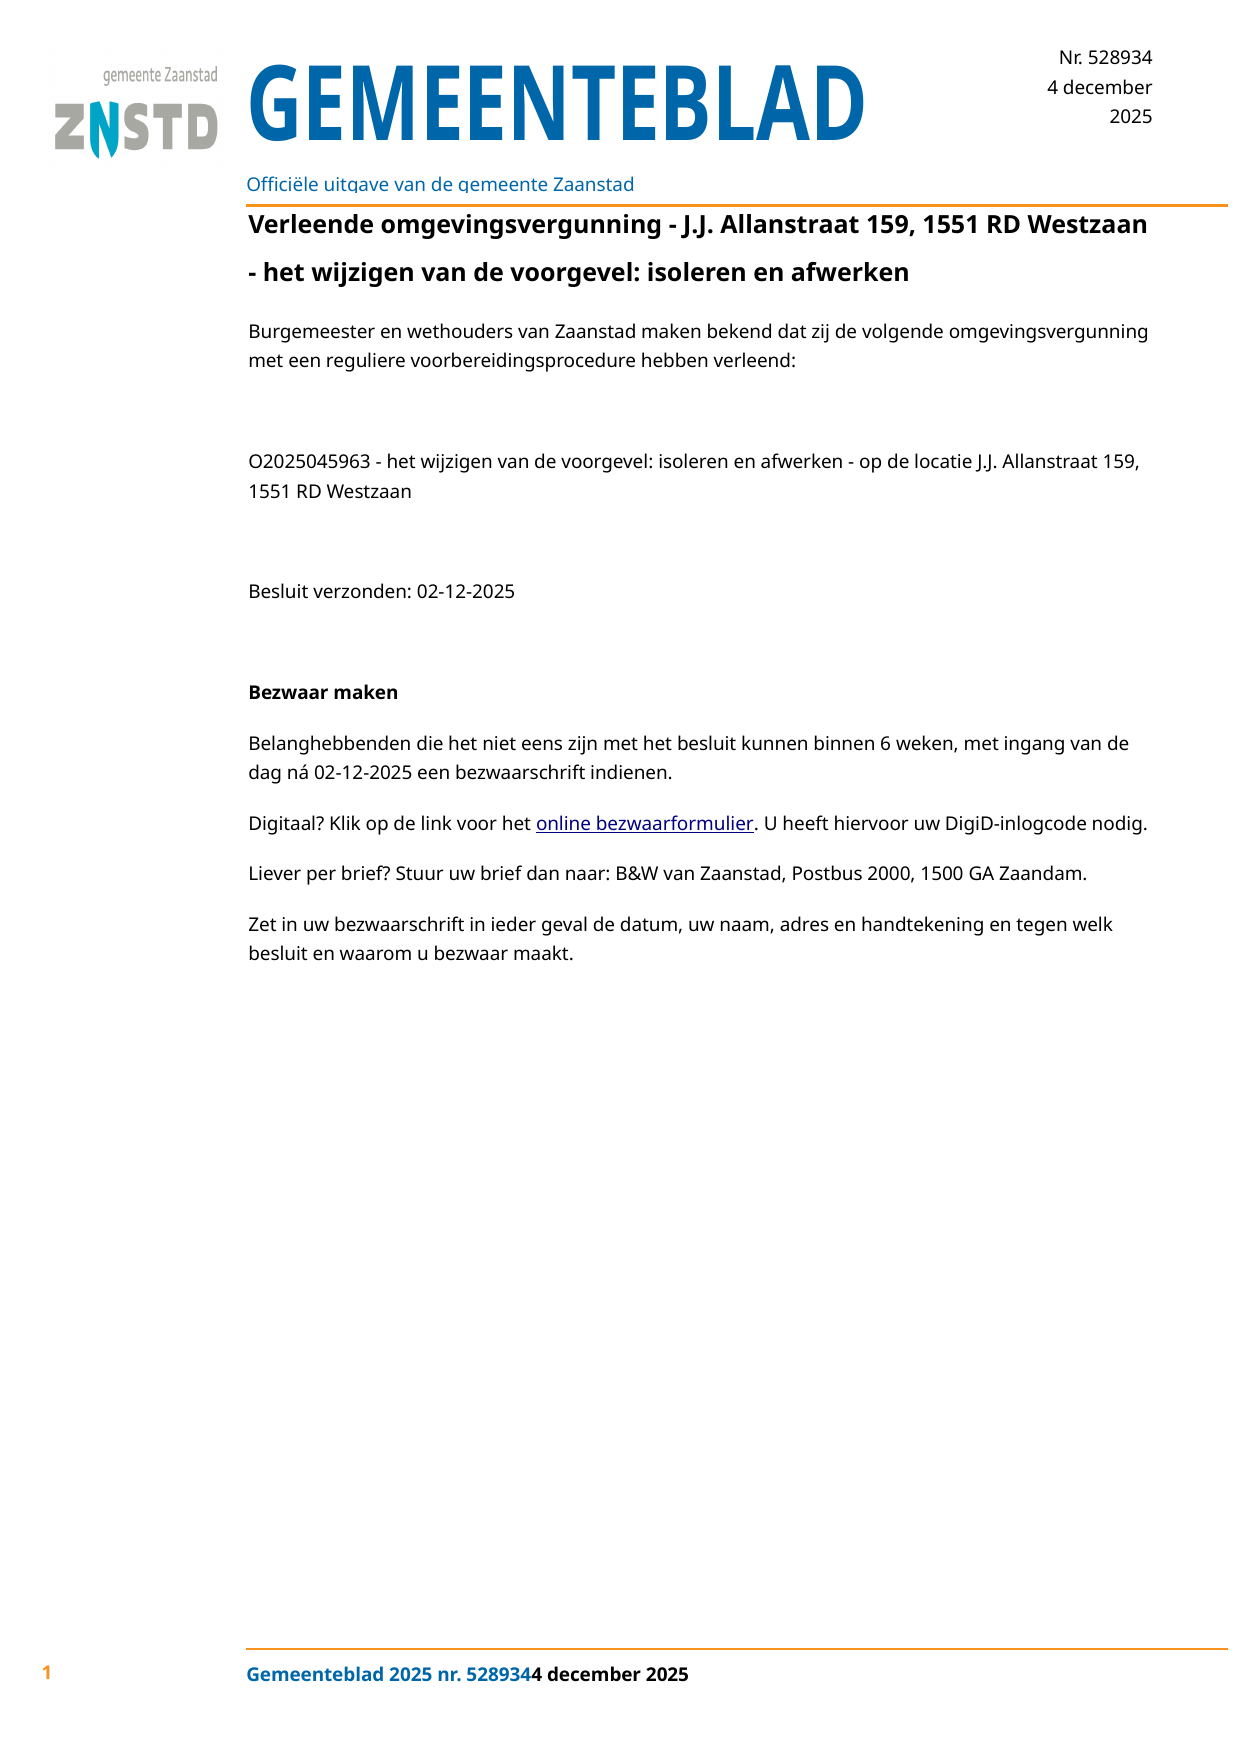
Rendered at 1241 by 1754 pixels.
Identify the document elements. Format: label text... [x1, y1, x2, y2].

picture [41, 47, 231, 172]
text Zet in uw bezwaarschrift in ieder geval de datum, uw naam, adres en handtekening en tegen welk besluit en waarom u bezwaar maakt. [248, 911, 1152, 966]
text Bezwaar maken [248, 679, 1152, 705]
text Belanghebbenden die het niet eens zijn met het besluit kunnen binnen 6 weken, met ingang van de dag ná 02-12-2025 een bezwaarschrift indienen. [248, 730, 1152, 785]
text Liever per brief? Stuur uw brief dan naar: B&W van Zaanstad, Postbus 2000, 1500 GA Zaandam. [248, 860, 1152, 886]
text Verleende omgevingsvergunning - J.J. Allanstraat 159, 1551 RD Westzaan - het wijzigen van de voorgevel: isoleren en afwerken [248, 207, 1152, 288]
text Besluit verzonden: 02-12-2025 [248, 579, 1152, 604]
text Burgemeester en wethouders van Zaanstad maken bekend dat zij de volgende omgevingsvergunning met een reguliere voorbereidingsprocedure hebben verleend: [248, 318, 1152, 373]
text Digitaal? Klik op de link voor het online bezwaarformulier. U heeft hiervoor uw DigiD-inlogcode nodig. [248, 810, 1152, 836]
text O2025045963 - het wijzigen van de voorgevel: isoleren en afwerken - op de locatie J.J. Allanstraat 159, 1551 RD Westzaan [248, 448, 1152, 504]
